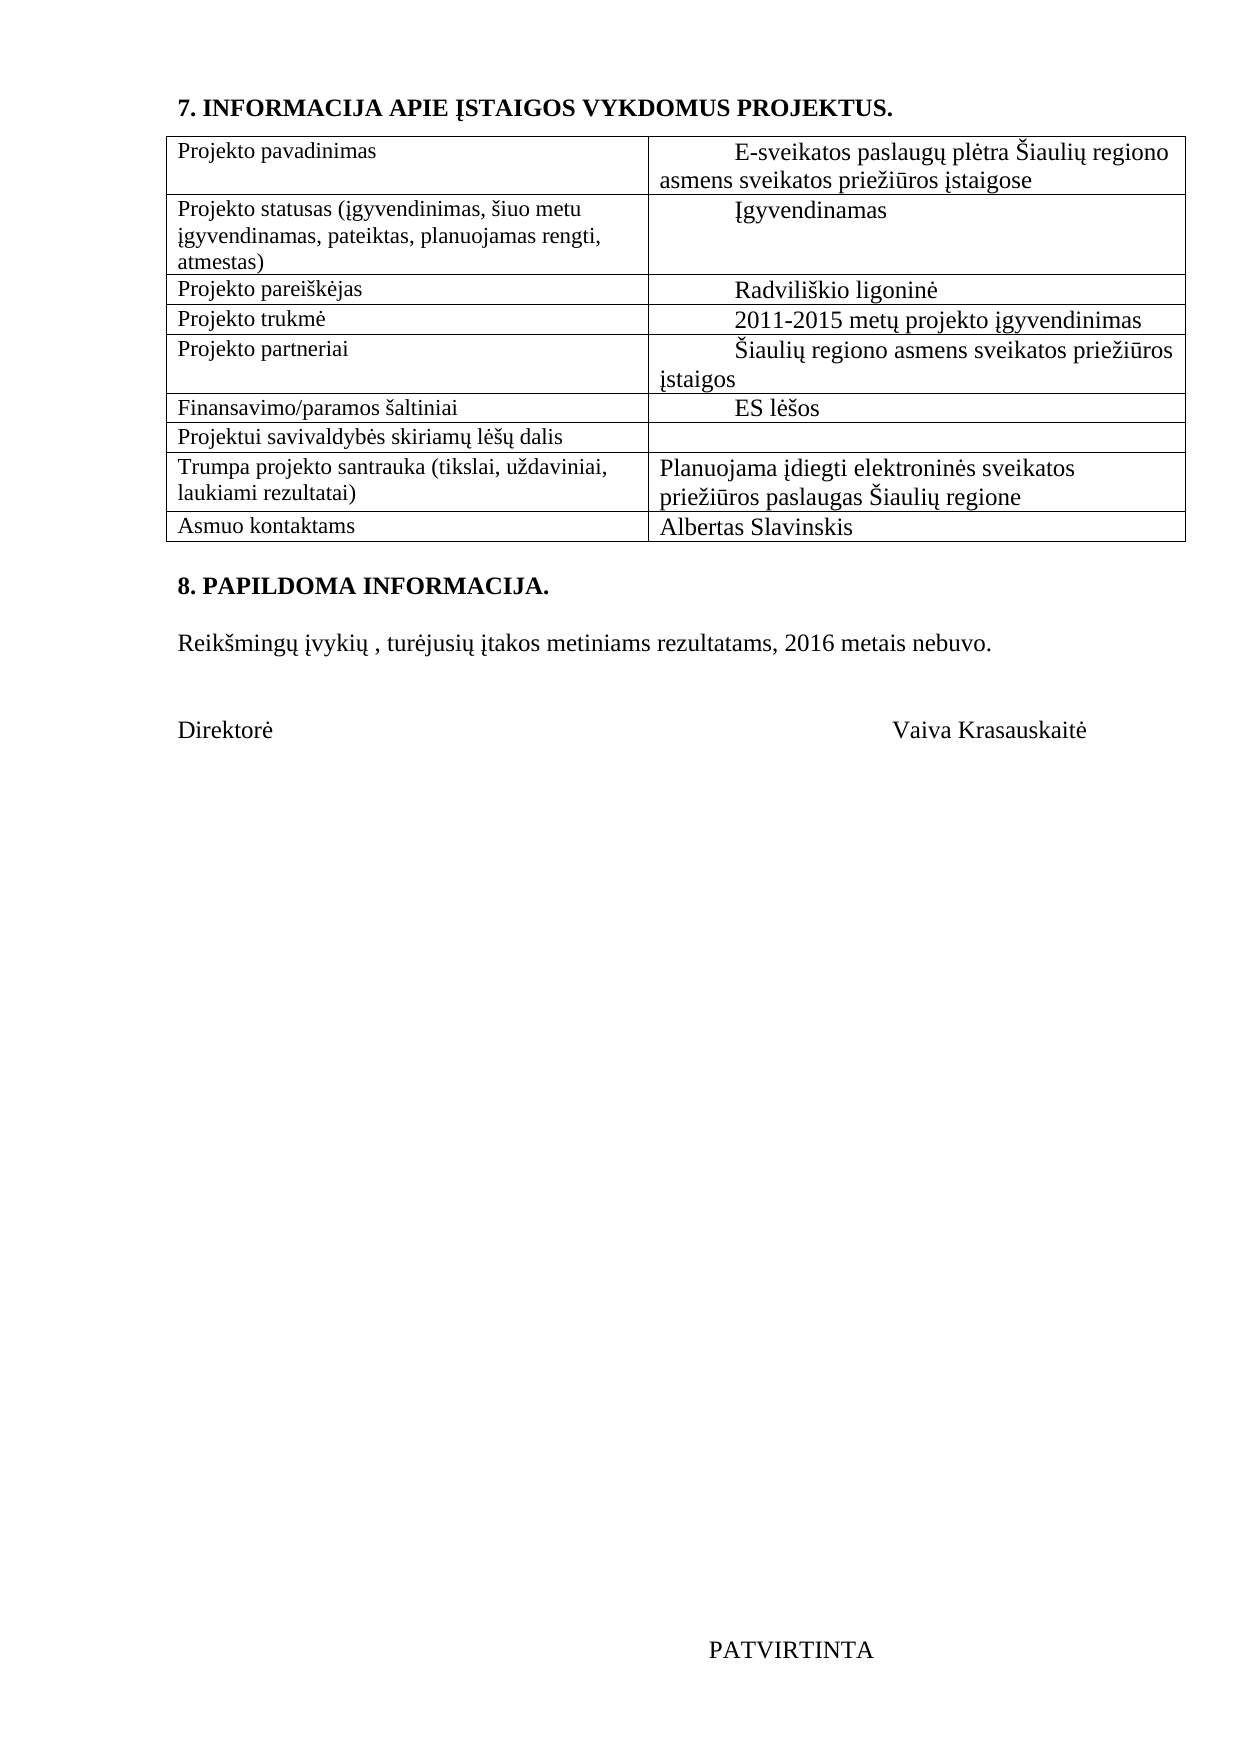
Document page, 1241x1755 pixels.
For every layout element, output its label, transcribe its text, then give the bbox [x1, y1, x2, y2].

table_cell Finansavimo/paramos šaltiniai [167, 394, 648, 422]
table_cell Projekto statusas (įgyvendinimas, šiuo metu įgyvendinamas, pateiktas, planuojamas rengti, atmestas) [167, 195, 648, 274]
text 7. Informacija apie įstaigos vykdomus projektus. [177, 93, 1181, 121]
table_cell Įgyvendinamas [649, 195, 1185, 274]
table_cell ES lėšos [649, 394, 1185, 422]
text 8. PAPILDOMA INFORMACIJA. [177, 571, 1181, 600]
table_cell Albertas Slavinskis [649, 512, 1185, 541]
table_cell Projektui savivaldybės skiriamų lėšų dalis [167, 423, 648, 452]
table_header Projekto pavadinimas [167, 137, 648, 194]
table_cell Trumpa projekto santrauka (tikslai, uždaviniai, laukiami rezultatai) [167, 453, 648, 511]
table_cell Projekto trukmė [167, 305, 648, 334]
table_header E-sveikatos paslaugų plėtra Šiaulių regiono asmens sveikatos priežiūros įstaigose [649, 137, 1185, 194]
table_cell Šiaulių regiono asmens sveikatos priežiūros įstaigos [649, 335, 1185, 392]
table_cell [649, 423, 1185, 452]
text PATVIRTINTA [709, 1635, 1181, 1663]
table_cell Projekto partneriai [167, 335, 648, 392]
table_cell Asmuo kontaktams [167, 512, 648, 541]
table_cell Projekto pareiškėjas [167, 275, 648, 304]
text Reikšmingų įvykių , turėjusių įtakos metiniams rezultatams, 2016 metais nebuvo. [177, 628, 1181, 657]
table_cell 2011-2015 metų projekto įgyvendinimas [649, 305, 1185, 334]
text Direktorė Vaiva Krasauskaitė [177, 715, 1181, 772]
table_cell Planuojama įdiegti elektroninės sveikatos priežiūros paslaugas Šiaulių regione [649, 453, 1185, 511]
table_cell Radviliškio ligoninė [649, 275, 1185, 304]
